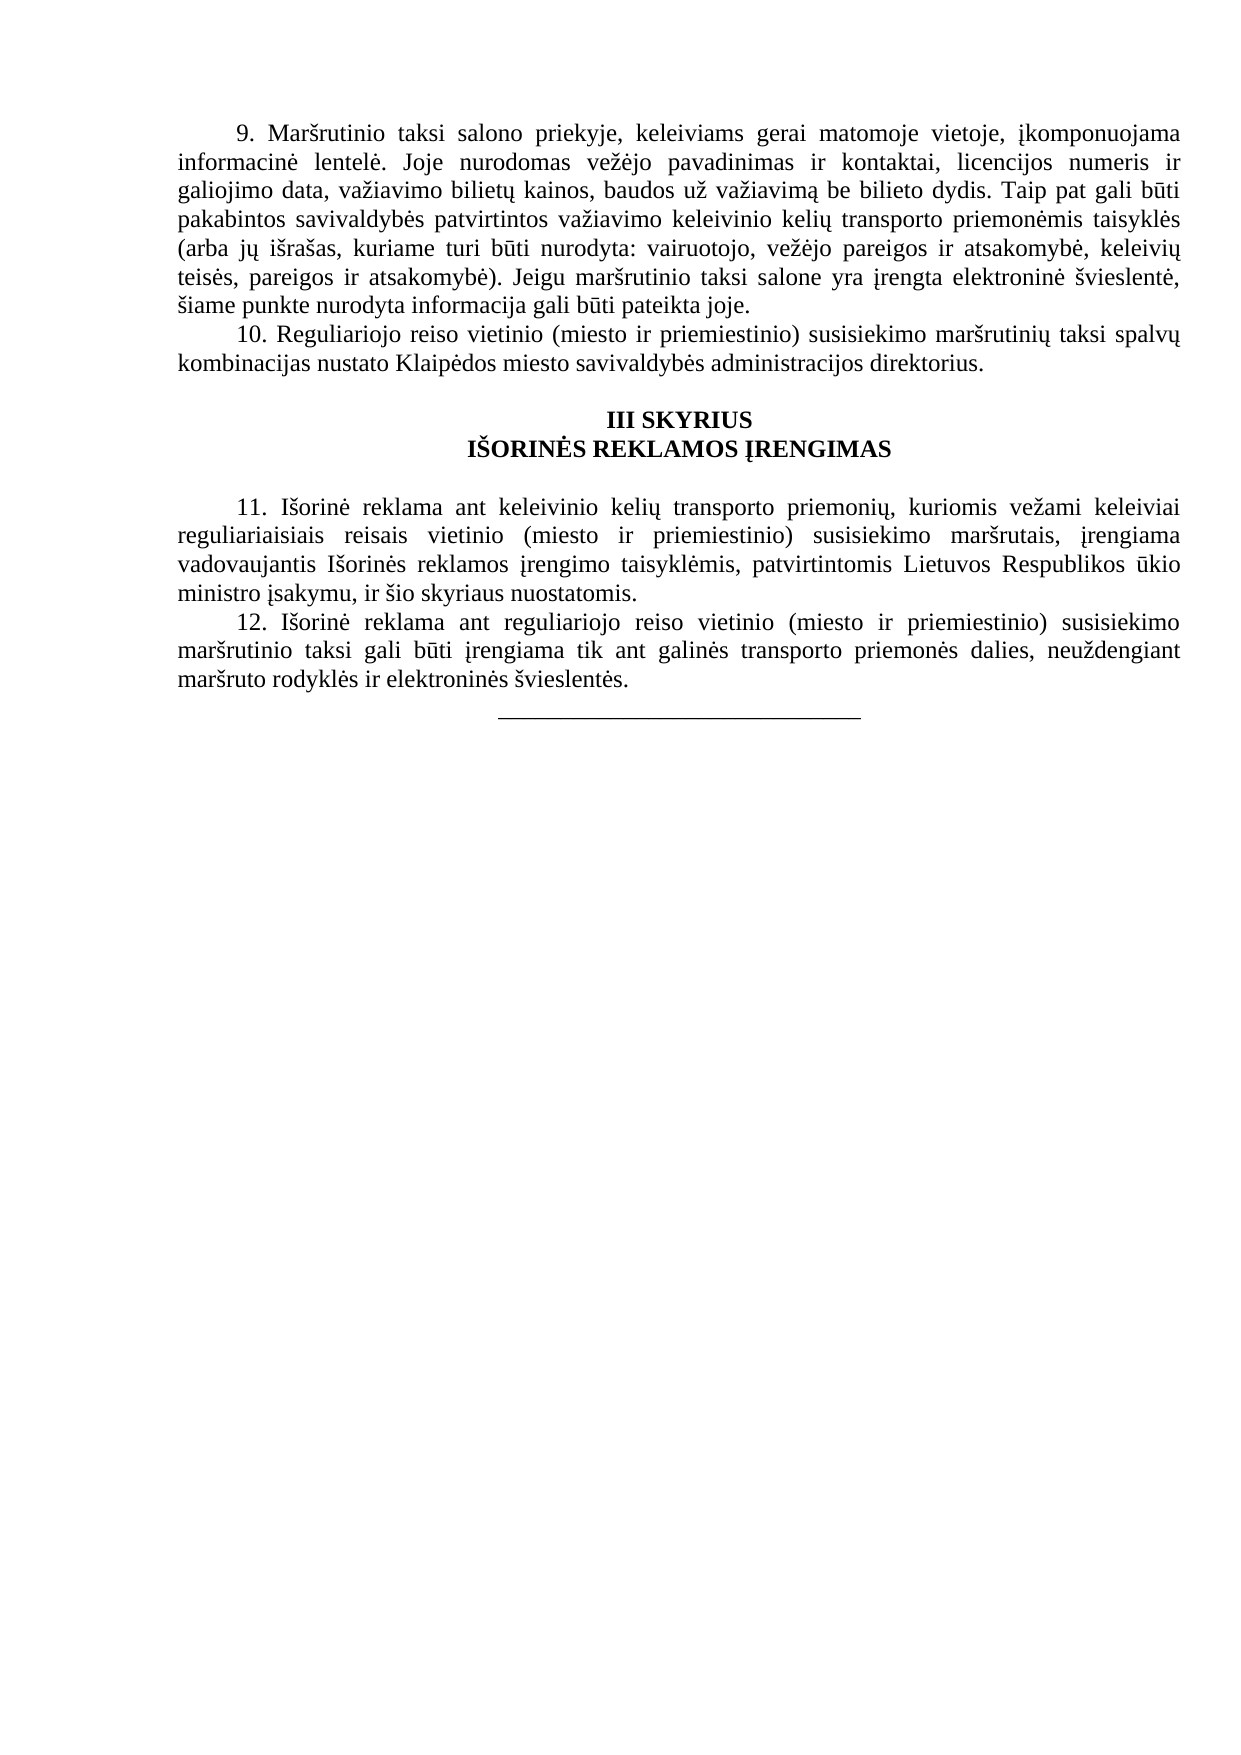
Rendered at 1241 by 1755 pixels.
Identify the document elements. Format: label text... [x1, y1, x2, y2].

text _____________________________ [177, 693, 1181, 722]
text 11. Išorinė reklama ant keleivinio kelių transporto priemonių, kuriomis vežami keleiviai reguliariaisiais reisais vietinio (miesto ir priemiestinio) susisiekimo maršrutais, įrengiama vadovaujantis Išorinės reklamos įrengimo taisyklėmis, patvirtintomis Lietuvos Respublikos ūkio ministro įsakymu, ir šio skyriaus nuostatomis. [177, 492, 1181, 607]
text IŠORINĖS REKLAMOS ĮRENGIMAS [177, 434, 1181, 463]
text III SKYRIUS [177, 406, 1181, 434]
text 9. Maršrutinio taksi salono priekyje, keleiviams gerai matomoje vietoje, įkomponuojama informacinė lentelė. Joje nurodomas vežėjo pavadinimas ir kontaktai, licencijos numeris ir galiojimo data, važiavimo bilietų kainos, baudos už važiavimą be bilieto dydis. Taip pat gali būti pakabintos savivaldybės patvirtintos važiavimo keleivinio kelių transporto priemonėmis taisyklės (arba jų išrašas, kuriame turi būti nurodyta: vairuotojo, vežėjo pareigos ir atsakomybė, keleivių teisės, pareigos ir atsakomybė). Jeigu maršrutinio taksi salone yra įrengta elektroninė švieslentė, šiame punkte nurodyta informacija gali būti pateikta joje. [177, 118, 1181, 319]
text 10. Reguliariojo reiso vietinio (miesto ir priemiestinio) susisiekimo maršrutinių taksi spalvų kombinacijas nustato Klaipėdos miesto savivaldybės administracijos direktorius. [177, 319, 1181, 377]
text 12. Išorinė reklama ant reguliariojo reiso vietinio (miesto ir priemiestinio) susisiekimo maršrutinio taksi gali būti įrengiama tik ant galinės transporto priemonės dalies, neuždengiant maršruto rodyklės ir elektroninės švieslentės. [177, 607, 1181, 693]
